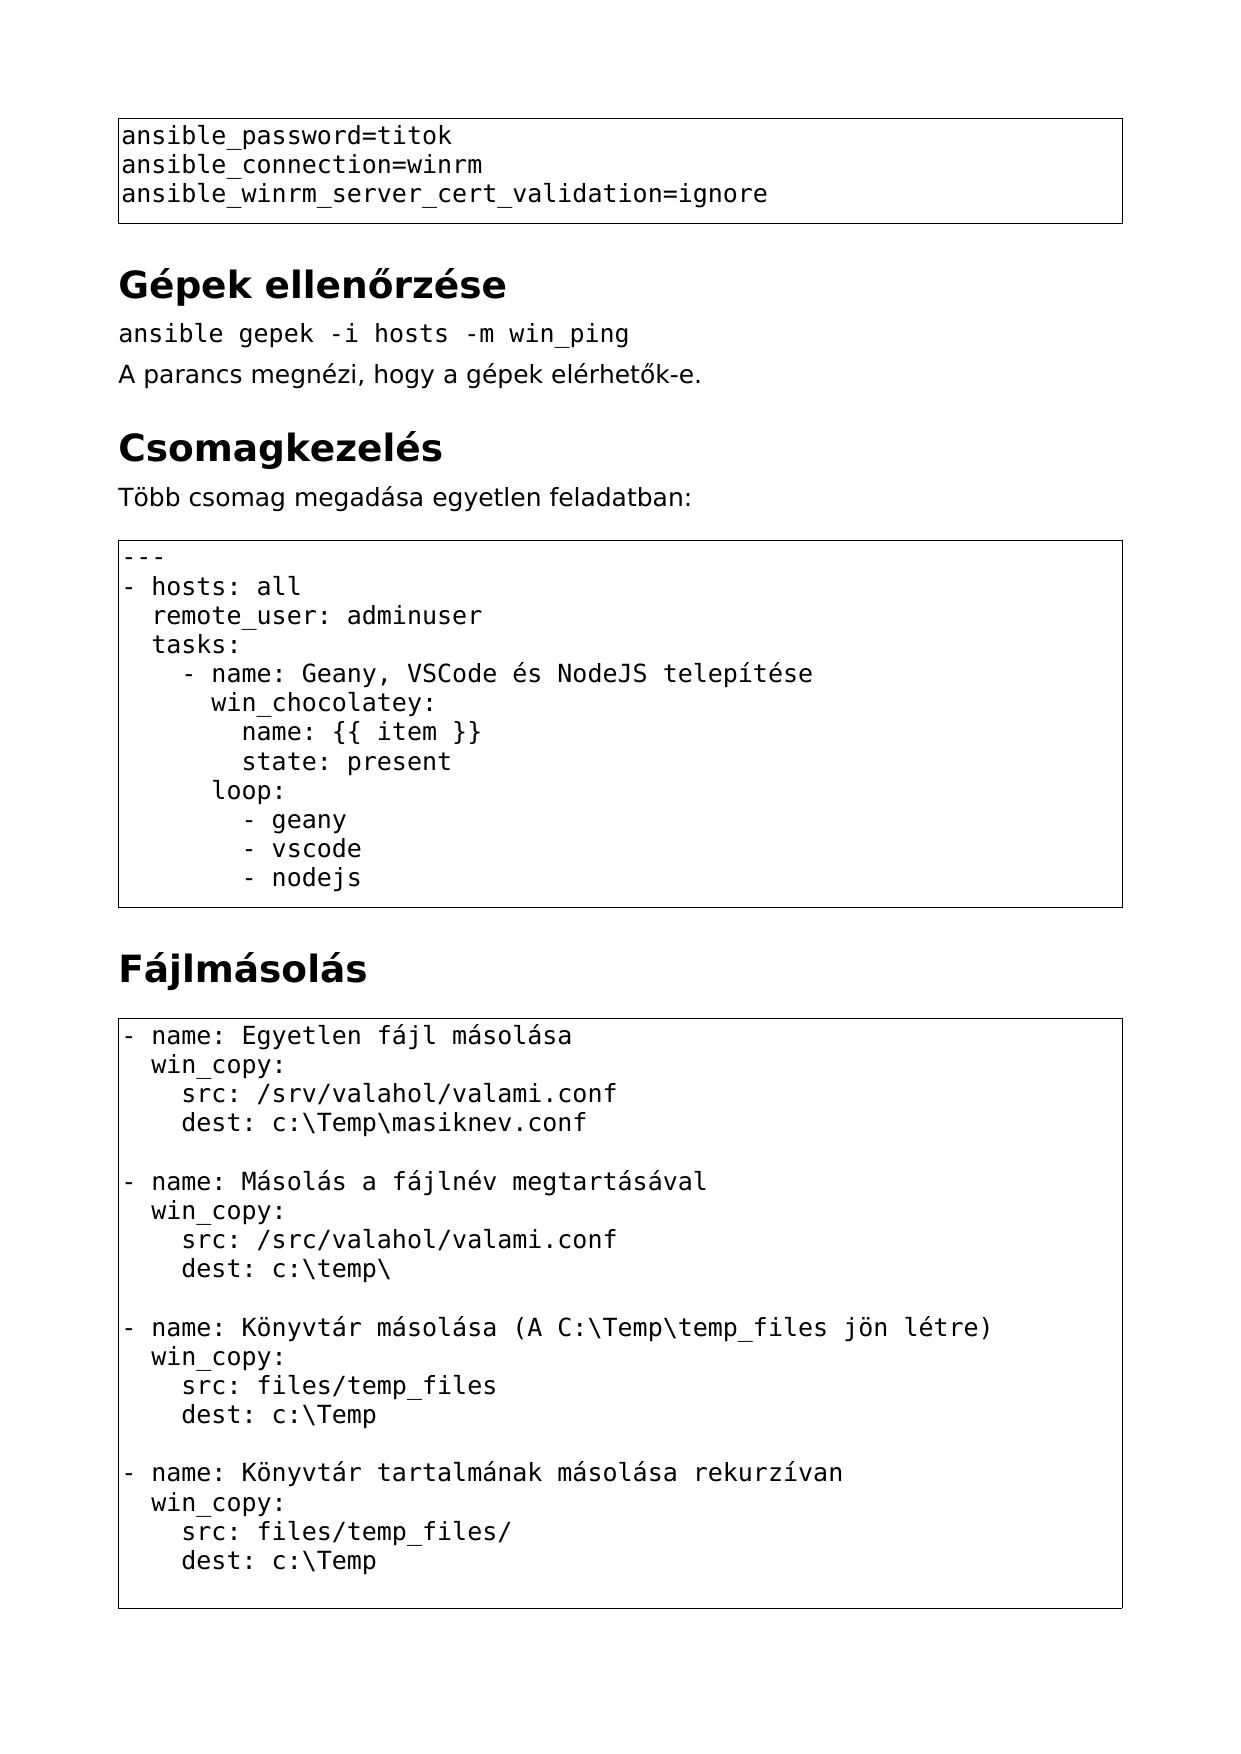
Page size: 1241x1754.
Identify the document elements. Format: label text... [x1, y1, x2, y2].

text ansible gepek -i hosts -m win_ping [118, 319, 1122, 348]
subtitle Gépek ellenőrzése [118, 263, 1122, 307]
table_header ansible_password=titok ansible_connection=winrm ansible_winrm_server_cert_validation=ignore [119, 119, 1122, 223]
text Több csomag megadása egyetlen feladatban: [118, 483, 1122, 512]
subtitle Csomagkezelés [118, 427, 1122, 471]
subtitle Fájlmásolás [118, 947, 1122, 991]
text A parancs megnézi, hogy a gépek elérhetők-e. [118, 360, 1122, 389]
table_header --- - hosts: all remote_user: adminuser tasks: - name: Geany, VSCode és NodeJS telepítése win_chocolatey: name: {{ item }} state: present loop: - geany - vscode - nodejs [119, 541, 1122, 907]
table_header - name: Egyetlen fájl másolása win_copy: src: /srv/valahol/valami.conf dest: c:\Temp\masiknev.conf - name: Másolás a fájlnév megtartásával win_copy: src: /src/valahol/valami.conf dest: c:\temp\ - name: Könyvtár másolása (A C:\Temp\temp_files jön létre) win_copy: src: files/temp_files dest: c:\Temp - name: Könyvtár tartalmának másolása rekurzívan win_copy: src: files/temp_files/ dest: c:\Temp [119, 1019, 1122, 1607]
